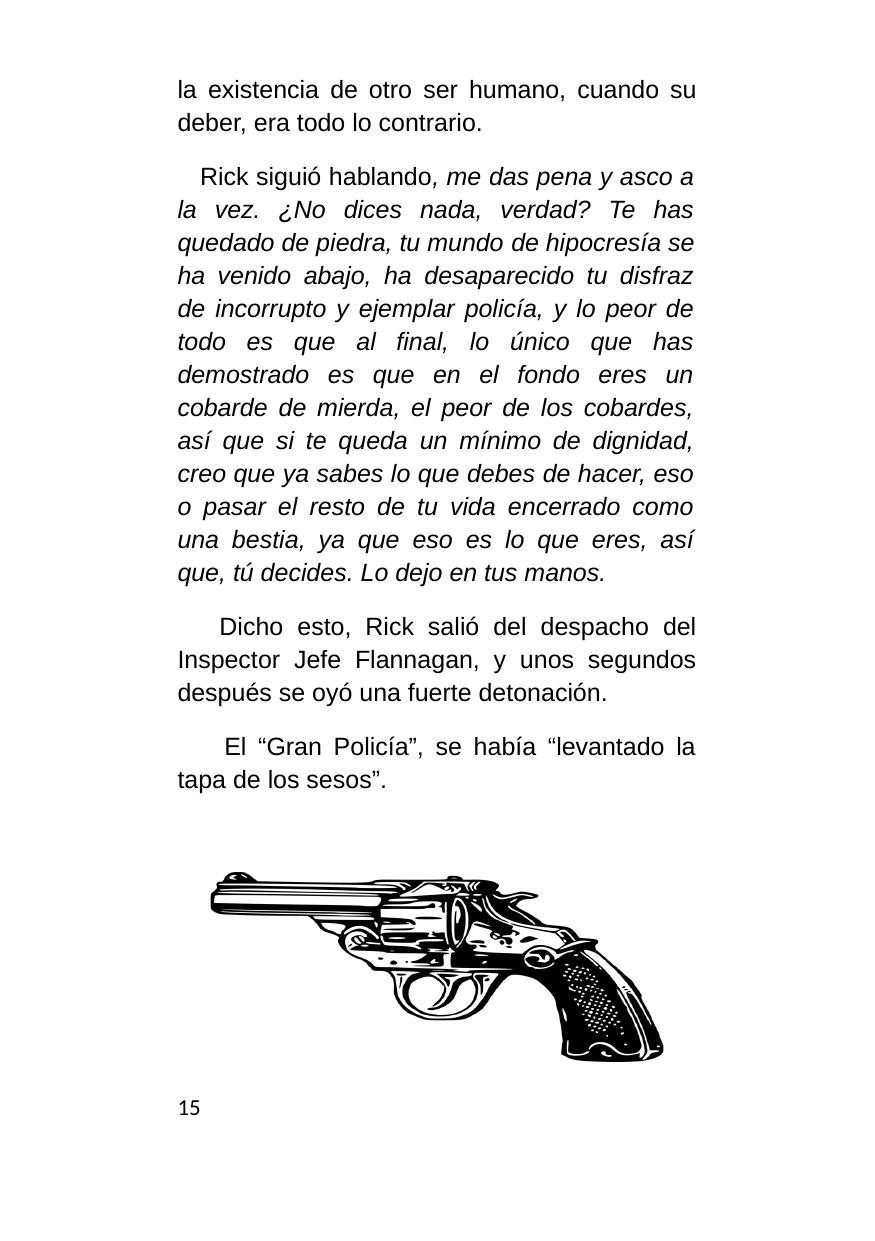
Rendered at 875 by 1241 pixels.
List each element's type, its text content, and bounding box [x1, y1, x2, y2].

text la existencia de otro ser humano, cuando su deber, era todo lo contrario. [177, 75, 697, 137]
text Rick siguió hablando, me das pena y asco a la vez. ¿No dices nada, verdad? Te has quedado de piedra, tu mundo de hipocresía se ha venido abajo, ha desaparecido tu disfraz de incorrupto y ejemplar policía, y lo peor de todo es que al final, lo único que has demostrado es que en el fondo eres un cobarde de mierda, el peor de los cobardes, así que si te queda un mínimo de dignidad, creo que ya sabes lo que debes de hacer, eso o pasar el resto de tu vida encerrado como una bestia, ya que eso es lo que eres, así que, tú decides. Lo dejo en tus manos. [177, 162, 697, 587]
text El “Gran Policía”, se había “levantado la tapa de los sesos”. [177, 732, 697, 794]
text Dicho esto, Rick salió del despacho del Inspector Jefe Flannagan, y unos segundos después se oyó una fuerte detonación. [177, 612, 697, 707]
